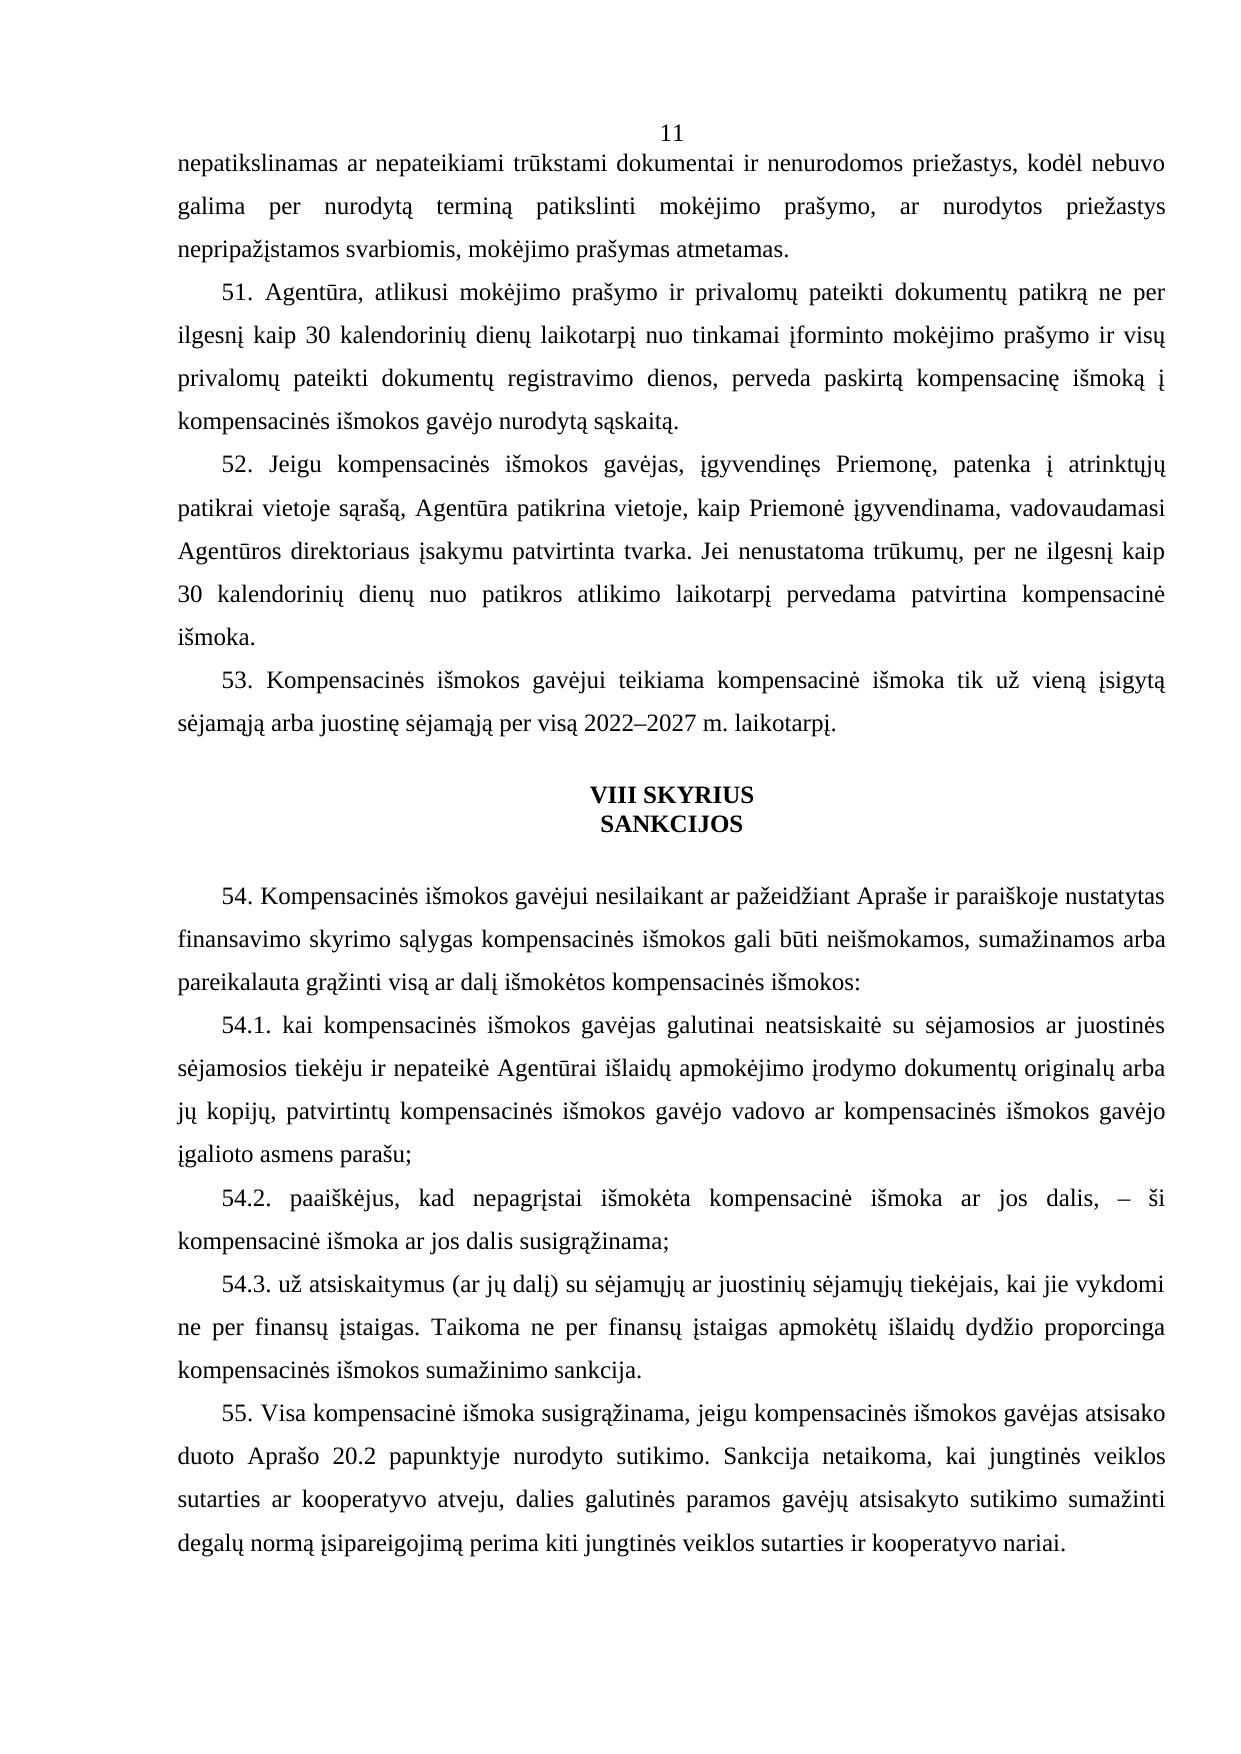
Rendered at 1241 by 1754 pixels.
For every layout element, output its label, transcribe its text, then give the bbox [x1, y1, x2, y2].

text nepatikslinamas ar nepateikiami trūkstami dokumentai ir nenurodomos priežastys, kodėl nebuvo galima per nurodytą terminą patikslinti mokėjimo prašymo, ar nurodytos priežastys nepripažįstamos svarbiomis, mokėjimo prašymas atmetamas. [177, 148, 1166, 263]
text 55. Visa kompensacinė išmoka susigrąžinama, jeigu kompensacinės išmokos gavėjas atsisako duoto Aprašo 20.2 papunktyje nurodyto sutikimo. Sankcija netaikoma, kai jungtinės veiklos sutarties ar kooperatyvo atveju, dalies galutinės paramos gavėjų atsisakyto sutikimo sumažinti degalų normą įsipareigojimą perima kiti jungtinės veiklos sutarties ir kooperatyvo nariai. [177, 1398, 1166, 1556]
text 54.2. paaiškėjus, kad nepagrįstai išmokėta kompensacinė išmoka ar jos dalis, – ši kompensacinė išmoka ar jos dalis susigrąžinama; [177, 1183, 1166, 1254]
text 51. Agentūra, atlikusi mokėjimo prašymo ir privalomų pateikti dokumentų patikrą ne per ilgesnį kaip 30 kalendorinių dienų laikotarpį nuo tinkamai įforminto mokėjimo prašymo ir visų privalomų pateikti dokumentų registravimo dienos, perveda paskirtą kompensacinę išmoką į kompensacinės išmokos gavėjo nurodytą sąskaitą. [177, 277, 1166, 435]
text 54.1. kai kompensacinės išmokos gavėjas galutinai neatsiskaitė su sėjamosios ar juostinės sėjamosios tiekėju ir nepateikė Agentūrai išlaidų apmokėjimo įrodymo dokumentų originalų arba jų kopijų, patvirtintų kompensacinės išmokos gavėjo vadovo ar kompensacinės išmokos gavėjo įgalioto asmens parašu; [177, 1010, 1166, 1168]
text 53. Kompensacinės išmokos gavėjui teikiama kompensacinė išmoka tik už vieną įsigytą sėjamąją arba juostinę sėjamąją per visą 2022–2027 m. laikotarpį. [177, 665, 1166, 737]
text VIII SKYRIUS [177, 780, 1166, 809]
text 52. Jeigu kompensacinės išmokos gavėjas, įgyvendinęs Priemonę, patenka į atrinktųjų patikrai vietoje sąrašą, Agentūra patikrina vietoje, kaip Priemonė įgyvendinama, vadovaudamasi Agentūros direktoriaus įsakymu patvirtinta tvarka. Jei nenustatoma trūkumų, per ne ilgesnį kaip 30 kalendorinių dienų nuo patikros atlikimo laikotarpį pervedama patvirtina kompensacinė išmoka. [177, 449, 1166, 651]
text 54.3. už atsiskaitymus (ar jų dalį) su sėjamųjų ar juostinių sėjamųjų tiekėjais, kai jie vykdomi ne per finansų įstaigas. Taikoma ne per finansų įstaigas apmokėtų išlaidų dydžio proporcinga kompensacinės išmokos sumažinimo sankcija. [177, 1269, 1166, 1384]
text SANKCIJOS [177, 809, 1166, 838]
text 54. Kompensacinės išmokos gavėjui nesilaikant ar pažeidžiant Apraše ir paraiškoje nustatytas finansavimo skyrimo sąlygas kompensacinės išmokos gali būti neišmokamos, sumažinamos arba pareikalauta grąžinti visą ar dalį išmokėtos kompensacinės išmokos: [177, 881, 1166, 996]
